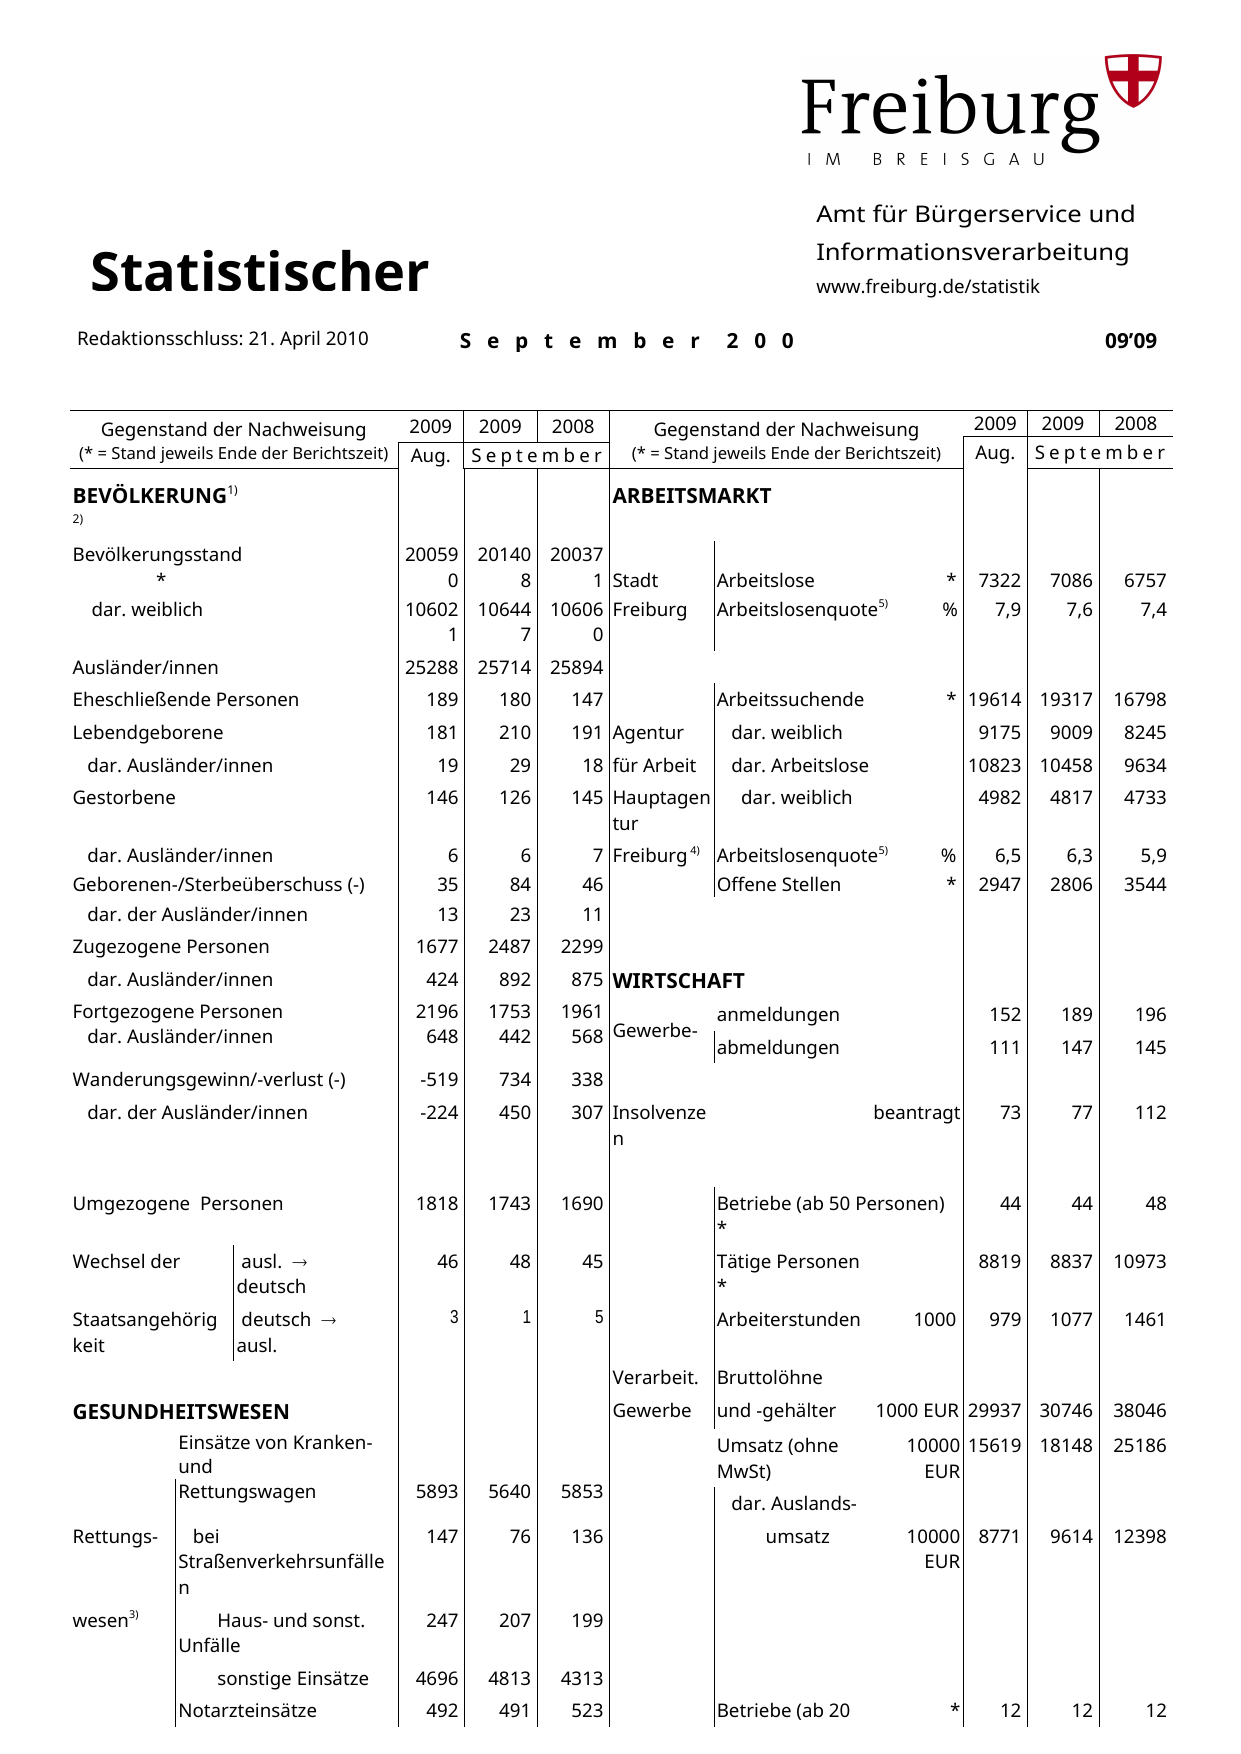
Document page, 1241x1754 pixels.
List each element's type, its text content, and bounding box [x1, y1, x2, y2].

table_cell Arbeitslosenquote5) [715, 593, 914, 651]
table_cell [1100, 897, 1173, 930]
text Informationsverarbeitung [816, 235, 1176, 267]
table_cell Gewerbe- [610, 998, 714, 1063]
table_cell 106447 [465, 593, 537, 651]
table_cell 5893 [399, 1479, 464, 1520]
table_cell 30746 [1028, 1394, 1099, 1429]
table_cell [964, 1487, 1027, 1520]
table_header [399, 1429, 464, 1479]
table_header 10000 EUR [866, 1429, 963, 1487]
table_cell bei Straßenverkehrsunfällen [176, 1520, 398, 1603]
table_cell Wanderungsgewinn/-verlust (-) [70, 1063, 398, 1096]
table_cell [964, 482, 1027, 541]
table_cell 112 [1100, 1096, 1173, 1154]
table_cell 7322 [964, 541, 1027, 592]
table_cell % [914, 839, 963, 872]
table_header Gegenstand der Nachweisung (* = Stand jeweils Ende der Berichtszeit) [70, 411, 398, 467]
table_cell [964, 651, 1027, 683]
table_cell [1100, 1063, 1173, 1096]
table_cell 106060 [538, 593, 609, 651]
table_cell * [932, 1694, 963, 1727]
table_cell Agentur [610, 716, 714, 748]
table_cell [399, 1154, 464, 1187]
table_cell 25894 [538, 651, 609, 683]
table_cell Arbeitslose [715, 541, 914, 592]
table_cell 1818 [399, 1187, 464, 1245]
table_cell 45 [538, 1245, 609, 1303]
table_cell [610, 1520, 714, 1603]
table_cell [1028, 651, 1099, 683]
table_cell [610, 897, 714, 930]
table_cell [246, 482, 398, 541]
table_cell abmeldungen [715, 1031, 963, 1063]
table_cell Wechsel der [70, 1245, 233, 1303]
table_header 18148 [1028, 1429, 1099, 1487]
table_cell 181 [399, 716, 464, 748]
table_header 2008 [538, 411, 609, 442]
table_cell 145 [538, 781, 609, 839]
table_cell [1100, 1662, 1173, 1694]
table_cell [1028, 469, 1099, 482]
text www.freiburg.de/statistik [816, 273, 1176, 298]
table_cell Ausländer/innen [70, 651, 398, 683]
table_cell [610, 469, 730, 482]
table_header Gegenstand der Nachweisung (* = Stand jeweils Ende der Berichtszeit) [610, 411, 963, 467]
table_cell 7,6 [1028, 593, 1099, 651]
table_cell 875 [538, 963, 609, 998]
table_cell [399, 1394, 464, 1429]
table_cell 77 [1028, 1096, 1099, 1154]
table_cell [964, 1662, 1027, 1694]
table_cell 19317 [1028, 683, 1099, 716]
table_header 2008 [1100, 411, 1173, 436]
table_cell [1028, 1604, 1099, 1662]
table_cell Aug. [399, 443, 463, 467]
table_cell 189 [399, 683, 464, 716]
table_cell Hauptagentur [610, 781, 714, 839]
table_cell [1100, 1361, 1173, 1393]
table_cell 9634 [1100, 749, 1173, 781]
table_cell September [464, 443, 609, 467]
table_cell 1690 [538, 1187, 609, 1245]
table_cell [714, 930, 963, 962]
table_cell dar. der Ausländer/innen [70, 897, 398, 930]
table_cell 201408 [465, 541, 537, 592]
table_header 189 [1028, 998, 1099, 1031]
table_cell 8837 [1028, 1245, 1099, 1303]
table_cell 16798 [1100, 683, 1173, 716]
table_cell [70, 1154, 398, 1187]
table_cell * [914, 541, 963, 592]
table_cell 199 [538, 1604, 609, 1662]
table_cell beantragt [814, 1096, 963, 1154]
table_cell Freiburg [610, 593, 714, 651]
table_cell [866, 1487, 963, 1520]
table_cell dar. weiblich [715, 716, 963, 748]
table_cell dar. Ausländer/innen [70, 1024, 398, 1063]
table_cell dar. der Ausländer/innen [70, 1096, 398, 1154]
table_cell 8819 [964, 1245, 1027, 1303]
table_cell 5,9 [1100, 839, 1173, 872]
table_cell 6,5 [964, 839, 1027, 872]
table_cell [538, 1154, 609, 1187]
table_cell * [914, 683, 963, 716]
table_cell 48 [1100, 1187, 1173, 1245]
table_cell dar. Ausländer/innen [70, 963, 398, 998]
table_header 152 [964, 998, 1027, 1031]
table_cell [246, 469, 398, 482]
table_cell 2947 [964, 872, 1027, 897]
table_cell 136 [538, 1520, 609, 1603]
table_cell [538, 1394, 609, 1429]
table_cell 4733 [1100, 781, 1173, 839]
table_cell dar. Arbeitslose [715, 749, 963, 781]
table_cell 5 [538, 1303, 609, 1361]
table_cell Insolvenzen [610, 1096, 714, 1154]
table_cell 111 [964, 1031, 1027, 1063]
table_header 1753 [465, 998, 537, 1023]
table_cell [964, 1361, 1027, 1393]
table_cell [70, 1429, 175, 1520]
table_cell 145 [1100, 1031, 1173, 1063]
table_cell [465, 1154, 537, 1187]
table_cell wesen3) [70, 1604, 175, 1662]
table_cell Tätige Personen * [715, 1245, 963, 1303]
table_cell und -gehälter [715, 1394, 866, 1429]
table_cell 1000 EUR [866, 1394, 963, 1429]
table_cell 424 [399, 963, 464, 998]
table_cell 523 [538, 1694, 609, 1727]
table_cell 73 [964, 1096, 1027, 1154]
table_cell 180 [465, 683, 537, 716]
table_cell Gestorbene [70, 781, 344, 839]
table_cell dar. weiblich [70, 593, 398, 651]
table_cell 7 [538, 839, 609, 872]
table_cell [1028, 930, 1099, 962]
table_cell [610, 872, 714, 897]
table_cell [1028, 963, 1099, 998]
table_cell [866, 1361, 963, 1393]
table_cell [610, 1303, 714, 1361]
table_cell [715, 1662, 932, 1694]
table_cell [538, 1361, 609, 1393]
table_cell 44 [964, 1187, 1027, 1245]
table_cell [70, 469, 246, 482]
table_cell [1100, 1487, 1173, 1520]
table_cell 2806 [1028, 872, 1099, 897]
table_cell [932, 1662, 963, 1694]
table_cell dar. Auslands- [715, 1487, 866, 1520]
table_cell 1743 [465, 1187, 537, 1245]
table_header 2009 [964, 411, 1027, 436]
table_cell Arbeiterstunden [715, 1303, 866, 1361]
table_cell [538, 469, 609, 482]
table_cell 29937 [964, 1394, 1027, 1429]
table_cell [1028, 897, 1099, 930]
table_cell 12 [964, 1694, 1027, 1727]
table_cell Eheschließende Personen [70, 683, 398, 716]
table_cell [344, 749, 398, 781]
table_cell 46 [538, 872, 609, 897]
table_header [538, 1429, 609, 1479]
table_cell [610, 1187, 714, 1245]
table_cell 3544 [1100, 872, 1173, 897]
table_cell [344, 781, 398, 839]
table_cell [866, 1604, 963, 1662]
table_cell 7086 [1028, 541, 1099, 592]
table_cell WIRTSCHAFT [610, 963, 963, 998]
table_cell 126 [465, 781, 537, 839]
table_cell 5640 [465, 1479, 537, 1520]
table_header 15619 [964, 1429, 1027, 1487]
table_cell 9175 [964, 716, 1027, 748]
table_cell BEVÖLKERUNG1) 2) [70, 482, 246, 541]
table_cell 7,9 [964, 593, 1027, 651]
table_cell 200590 [399, 541, 464, 592]
table_cell 1 [465, 1303, 537, 1361]
table_cell [465, 1361, 537, 1393]
table_cell [399, 482, 464, 541]
table_cell [964, 1154, 1027, 1187]
table_header anmeldungen [714, 998, 963, 1031]
table_cell 25714 [465, 651, 537, 683]
table_cell 1077 [1028, 1303, 1099, 1361]
table_cell [1028, 1361, 1099, 1393]
table_cell 6 [399, 839, 464, 872]
table_cell [610, 651, 714, 683]
table_cell 2487 [465, 930, 537, 962]
table_cell Zugezogene Personen [70, 930, 398, 962]
table_cell 10000 EUR [866, 1520, 963, 1603]
table_cell 6,3 [1028, 839, 1099, 872]
table_cell 9009 [1028, 716, 1099, 748]
table_cell 19 [399, 749, 464, 781]
table_cell 38046 [1100, 1394, 1173, 1429]
table_cell Betriebe (ab 20 [715, 1694, 932, 1727]
table_cell 76 [465, 1520, 537, 1603]
table_cell [964, 930, 1027, 962]
table_cell Umgezogene Personen [70, 1187, 398, 1245]
table_cell 10973 [1100, 1245, 1173, 1303]
table_cell dar. weiblich [715, 781, 963, 839]
table_cell [1028, 482, 1099, 541]
table_cell Offene Stellen [715, 872, 914, 897]
table_cell Gewerbe [610, 1394, 714, 1429]
table_cell 10458 [1028, 749, 1099, 781]
table_cell [70, 1694, 175, 1727]
table_cell [1100, 930, 1173, 962]
table_cell Rettungswagen [176, 1479, 398, 1520]
table_cell 35 [399, 872, 464, 897]
table_cell 12398 [1100, 1520, 1173, 1603]
table_cell 2299 [538, 930, 609, 962]
table_header Redaktionsschluss: 21. April 2010 [70, 324, 452, 353]
table_cell 892 [465, 963, 537, 998]
table_cell 210 [465, 716, 537, 748]
table_cell [964, 1604, 1027, 1662]
table_cell 6 [465, 839, 537, 872]
table_cell 8245 [1100, 716, 1173, 748]
table_cell 84 [465, 872, 537, 897]
table_cell [1028, 1063, 1099, 1096]
table_cell 4813 [465, 1662, 537, 1694]
table_cell 191 [538, 716, 609, 748]
table_cell 44 [1028, 1187, 1099, 1245]
table_cell Bevölkerungsstand * [70, 541, 398, 592]
table_cell [714, 1063, 963, 1096]
table_cell * [914, 872, 963, 897]
table_cell 10823 [964, 749, 1027, 781]
table_cell Notarzteinsätze [176, 1694, 398, 1727]
table_cell 29 [465, 749, 537, 781]
table_cell 8771 [964, 1520, 1027, 1603]
table_cell 247 [399, 1604, 464, 1662]
table_header 1961 [538, 998, 609, 1023]
table_cell 450 [465, 1096, 537, 1154]
table_header 2009 [464, 411, 537, 442]
table_cell [1100, 963, 1173, 998]
table_cell 442 [465, 1024, 537, 1063]
table_cell 1000 [866, 1303, 963, 1361]
table_cell 147 [538, 683, 609, 716]
text Statistischer Monatsbericht [90, 233, 795, 290]
table_cell [714, 897, 963, 930]
table_cell [465, 1394, 537, 1429]
table_cell 4696 [399, 1662, 464, 1694]
table_header 25186 [1100, 1429, 1173, 1487]
table_cell [399, 468, 464, 482]
table_cell 146 [399, 781, 464, 839]
table_cell September [1028, 437, 1173, 467]
table_cell 147 [399, 1520, 464, 1603]
table_cell -224 [399, 1096, 464, 1154]
table_header S e p t e m b e r 2 0 0 9 [452, 324, 802, 353]
table_cell Aug. [964, 437, 1027, 467]
table_cell 979 [964, 1303, 1027, 1361]
table_cell -519 [399, 1063, 464, 1096]
table_cell 18 [538, 749, 609, 781]
table_cell [964, 963, 1027, 998]
table_cell [610, 1429, 714, 1520]
table_cell sonstige Einsätze [176, 1662, 398, 1694]
table_cell [730, 469, 963, 482]
table_header 196 [1100, 998, 1173, 1031]
table_header Einsätze von Kranken- und [175, 1429, 398, 1479]
table_cell 25288 [399, 651, 464, 683]
table_cell 491 [465, 1694, 537, 1727]
table_cell [1028, 1487, 1099, 1520]
table_cell [610, 683, 714, 716]
table_cell 648 [399, 1024, 464, 1063]
table_cell Arbeitssuchende [715, 683, 914, 716]
table_cell 492 [399, 1694, 464, 1727]
table_cell 1461 [1100, 1303, 1173, 1361]
table_cell [610, 1604, 714, 1662]
table_cell für Arbeit [610, 749, 714, 781]
table_cell Verarbeit. [610, 1361, 714, 1393]
table_header 2009 [398, 411, 463, 442]
table_cell [610, 930, 714, 962]
table_cell 4313 [538, 1662, 609, 1694]
table_cell 19614 [964, 683, 1027, 716]
table_cell 12 [1028, 1694, 1099, 1727]
table_cell Stadt [610, 541, 714, 592]
table_cell 1677 [399, 930, 464, 962]
table_cell [1100, 469, 1173, 482]
table_cell umsatz [715, 1520, 866, 1603]
table_cell [610, 1694, 714, 1727]
table_cell 338 [538, 1063, 609, 1096]
table_cell deutsch  ausl. [234, 1303, 398, 1361]
table_header 2196 [399, 998, 464, 1023]
table_cell [610, 1245, 714, 1303]
table_cell [964, 897, 1027, 930]
table_cell 106021 [399, 593, 464, 651]
table_cell 5853 [538, 1479, 609, 1520]
table_cell 23 [465, 897, 537, 930]
table_cell [538, 482, 609, 541]
table_cell 12 [1100, 1694, 1173, 1727]
table_cell [465, 469, 537, 482]
table_cell % [914, 593, 963, 651]
table_cell 3 [399, 1303, 464, 1361]
table_cell 307 [538, 1096, 609, 1154]
table_cell [1028, 1154, 1099, 1187]
table_header Umsatz (ohne MwSt) [714, 1429, 866, 1487]
table_cell Bruttolöhne [715, 1361, 866, 1393]
table_header [465, 1429, 537, 1479]
table_cell [344, 716, 398, 748]
table_cell Geborenen-/Sterbeüberschuss (-) [70, 872, 398, 897]
table_header 09’09 [802, 324, 1164, 353]
table_cell 46 [399, 1245, 464, 1303]
table_cell 13 [399, 897, 464, 930]
table_cell 7,4 [1100, 593, 1173, 651]
table_cell [1100, 1604, 1173, 1662]
table_cell 734 [465, 1063, 537, 1096]
table_cell [715, 1604, 866, 1662]
table_cell [714, 1154, 963, 1187]
table_cell 147 [1028, 1031, 1099, 1063]
table_cell [610, 1154, 714, 1187]
table_cell [964, 1063, 1027, 1096]
table_cell [1028, 1662, 1099, 1694]
table_header 2009 [1028, 411, 1099, 436]
table_cell [964, 468, 1027, 482]
table_cell [399, 1361, 464, 1393]
table_cell [1100, 1154, 1173, 1187]
table_cell [70, 1361, 398, 1393]
table_cell Staatsangehörigkeit [70, 1303, 233, 1361]
table_cell 200371 [538, 541, 609, 592]
picture [801, 54, 1162, 165]
table_cell [1100, 651, 1173, 683]
table_cell [610, 1662, 714, 1694]
table_cell Lebendgeborene [70, 716, 344, 748]
table_cell Rettungs- [70, 1520, 175, 1603]
table_cell 568 [538, 1024, 609, 1063]
table_cell 11 [538, 897, 609, 930]
table_cell [1100, 482, 1173, 541]
table_cell ARBEITSMARKT [610, 482, 963, 541]
table_cell Betriebe (ab 50 Personen) * [715, 1187, 963, 1245]
table_cell Freiburg 4) [610, 839, 714, 872]
table_cell dar. Ausländer/innen [70, 839, 398, 872]
table_cell 4982 [964, 781, 1027, 839]
table_cell [70, 1662, 175, 1694]
table_cell 9614 [1028, 1520, 1099, 1603]
table_cell [714, 1096, 814, 1154]
table_cell 6757 [1100, 541, 1173, 592]
table_cell Haus- und sonst. Unfälle [176, 1604, 398, 1662]
table_cell 4817 [1028, 781, 1099, 839]
table_cell [465, 482, 537, 541]
table_cell [610, 1063, 714, 1096]
table_cell [714, 651, 963, 683]
table_cell GESUNDHEITSWESEN [70, 1394, 398, 1429]
table_cell dar. Ausländer/innen [70, 749, 344, 781]
table_cell Arbeitslosenquote5) [715, 839, 914, 872]
table_cell 48 [465, 1245, 537, 1303]
table_cell 207 [465, 1604, 537, 1662]
table_header Fortgezogene Personen [70, 998, 398, 1023]
text Amt für Bürgerservice und [816, 198, 1176, 229]
table_cell ausl.  deutsch [234, 1245, 398, 1303]
